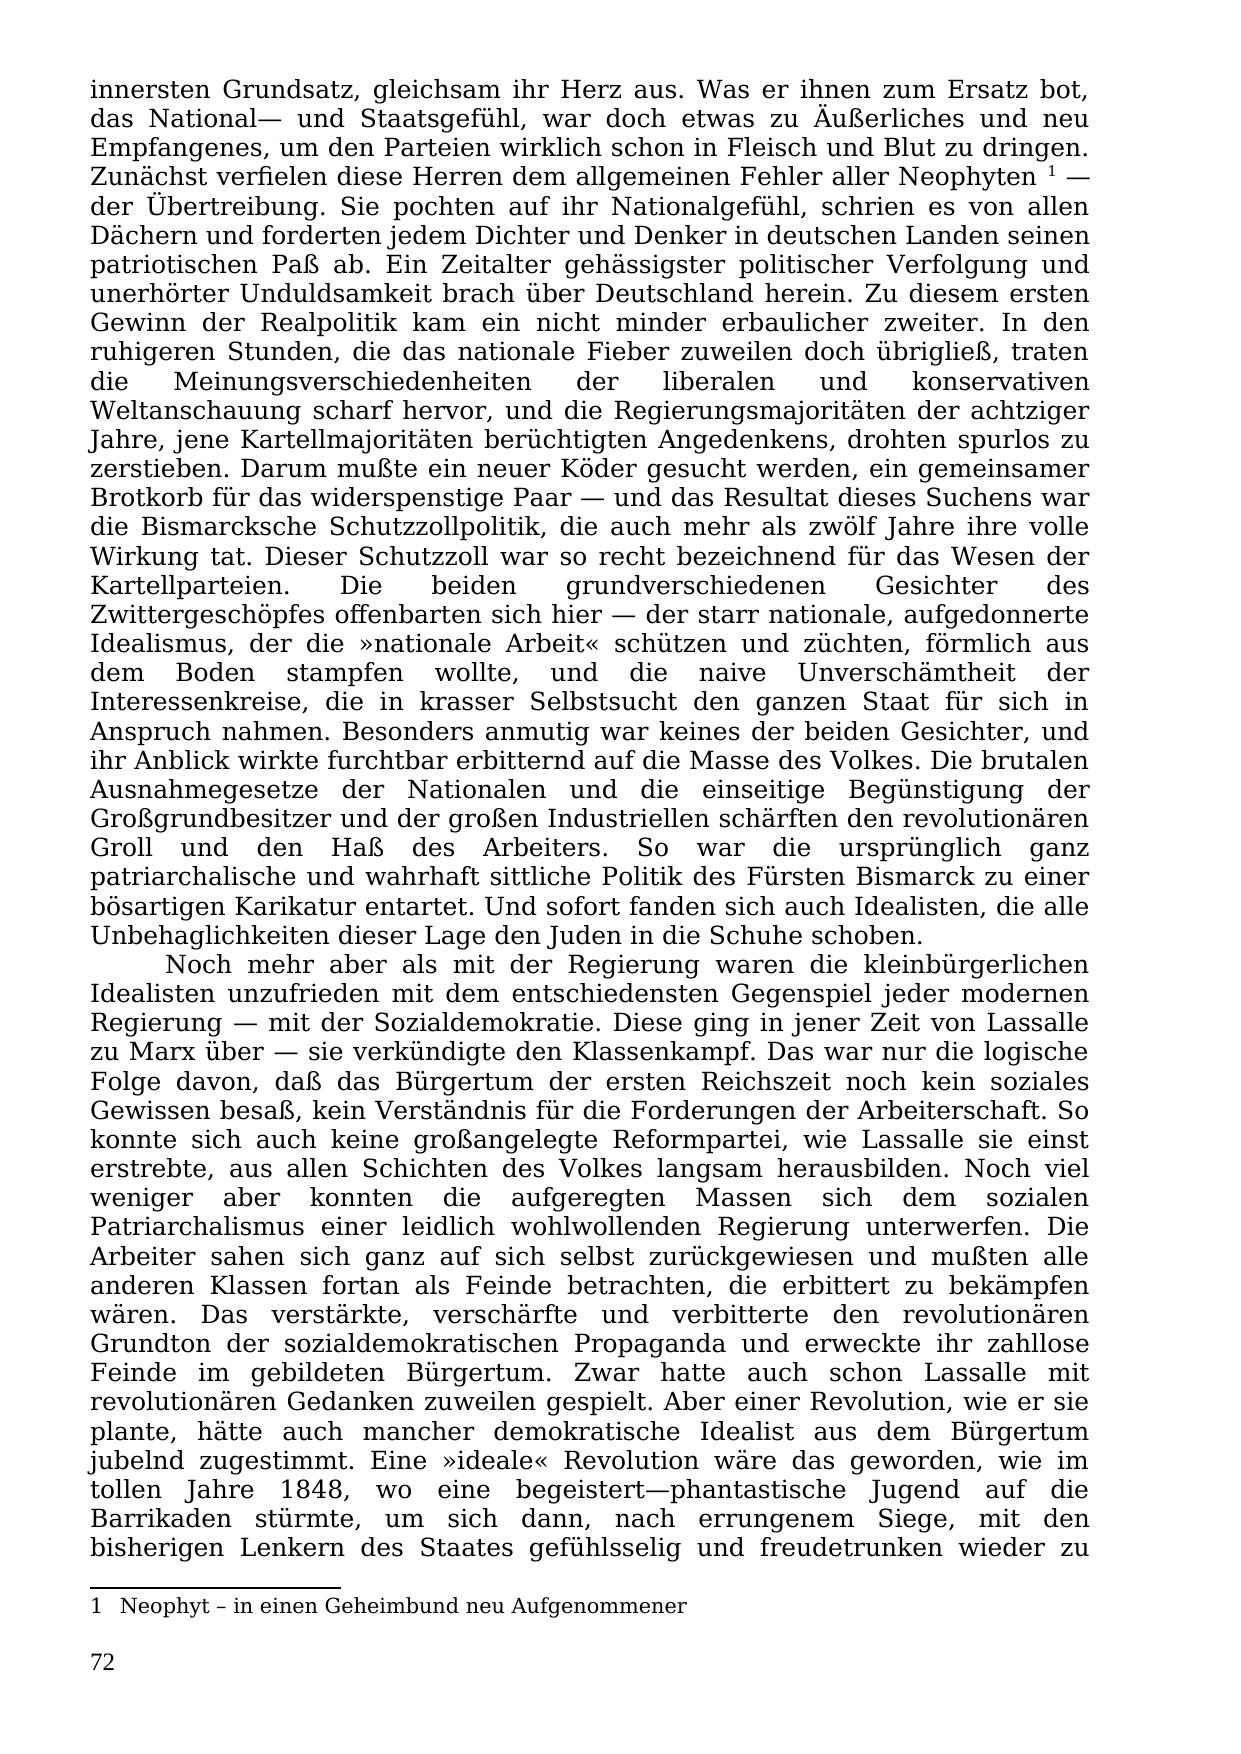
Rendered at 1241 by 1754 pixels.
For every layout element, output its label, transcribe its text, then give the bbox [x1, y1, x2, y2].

text Noch mehr aber als mit der Regierung waren die kleinbürgerlichen Idealisten unzufrieden mit dem entschiedensten Gegenspiel jeder modernen Regierung — mit der Sozialdemokratie. Diese ging in jener Zeit von Lassalle zu Marx über — sie verkündigte den Klassenkampf. Das war nur die logische Folge davon, daß das Bürgertum der ersten Reichszeit noch kein soziales Gewissen besaß, kein Verständnis für die Forderungen der Arbeiterschaft. So konnte sich auch keine großangelegte Reformpartei, wie Lassalle sie einst erstrebte, aus allen Schichten des Volkes langsam herausbilden. Noch viel weniger aber konnten die aufgeregten Massen sich dem sozialen Patriarchalismus einer leidlich wohlwollenden Regierung unterwerfen. Die Arbeiter sahen sich ganz auf sich selbst zurückgewiesen und mußten alle anderen Klassen fortan als Feinde betrachten, die erbittert zu bekämpfen wären. Das verstärkte, verschärfte und verbitterte den revolutionären Grundton der sozialdemokratischen Propaganda und erweckte ihr zahllose Feinde im gebildeten Bürgertum. Zwar hatte auch schon Lassalle mit revolutionären Gedanken zuweilen gespielt. Aber einer Revolution, wie er sie plante, hätte auch mancher demokratische Idealist aus dem Bürgertum jubelnd zugestimmt. Eine »ideale« Revolution wäre das geworden, wie im tollen Jahre 1848, wo eine begeistert—phantastische Jugend auf die Barrikaden stürmte, um sich dann, nach errungenem Siege, mit den bisherigen Lenkern des Staates gefühlsselig und freudetrunken wieder zu [90, 950, 1091, 1562]
text innersten Grundsatz, gleichsam ihr Herz aus. Was er ihnen zum Ersatz bot, das National— und Staatsgefühl, war doch etwas zu Äußerliches und neu Empfangenes, um den Parteien wirklich schon in Fleisch und Blut zu dringen. Zunächst verfielen diese Herren dem allgemeinen Fehler aller Neophyten — der Übertreibung. Sie pochten auf ihr Nationalgefühl, schrien es von allen Dächern und forderten jedem Dichter und Denker in deutschen Landen seinen patriotischen Paß ab. Ein Zeitalter gehässigster politischer Verfolgung und unerhörter Unduldsamkeit brach über Deutschland herein. Zu diesem ersten Gewinn der Realpolitik kam ein nicht minder erbaulicher zweiter. In den ruhigeren Stunden, die das nationale Fieber zuweilen doch übrigließ, traten die Meinungsverschiedenheiten der liberalen und konservativen Weltanschauung scharf hervor, und die Regierungsmajoritäten der achtziger Jahre, jene Kartellmajoritäten berüchtigten Angedenkens, drohten spurlos zu zerstieben. Darum mußte ein neuer Köder gesucht werden, ein gemeinsamer Brotkorb für das widerspenstige Paar — und das Resultat dieses Suchens war die Bismarcksche Schutzzollpolitik, die auch mehr als zwölf Jahre ihre volle Wirkung tat. Dieser Schutzzoll war so recht bezeichnend für das Wesen der Kartellparteien. Die beiden grundverschiedenen Gesichter des Zwittergeschöpfes offenbarten sich hier — der starr nationale, aufgedonnerte Idealismus, der die »nationale Arbeit« schützen und züchten, förmlich aus dem Boden stampfen wollte, und die naive Unverschämtheit der Interessenkreise, die in krasser Selbstsucht den ganzen Staat für sich in Anspruch nahmen. Besonders anmutig war keines der beiden Gesichter, und ihr Anblick wirkte furchtbar erbitternd auf die Masse des Volkes. Die brutalen Ausnahmegesetze der Nationalen und die einseitige Begünstigung der Großgrundbesitzer und der großen Industriellen schärften den revolutionären Groll und den Haß des Arbeiters. So war die ursprünglich ganz patriarchalische und wahrhaft sittliche Politik des Fürsten Bismarck zu einer bösartigen Karikatur entartet. Und sofort fanden sich auch Idealisten, die alle Unbehaglichkeiten dieser Lage den Juden in die Schuhe schoben. [90, 75, 1091, 950]
text Neophyt – in einen Geheimbund neu Aufgenommener [90, 1594, 1091, 1618]
